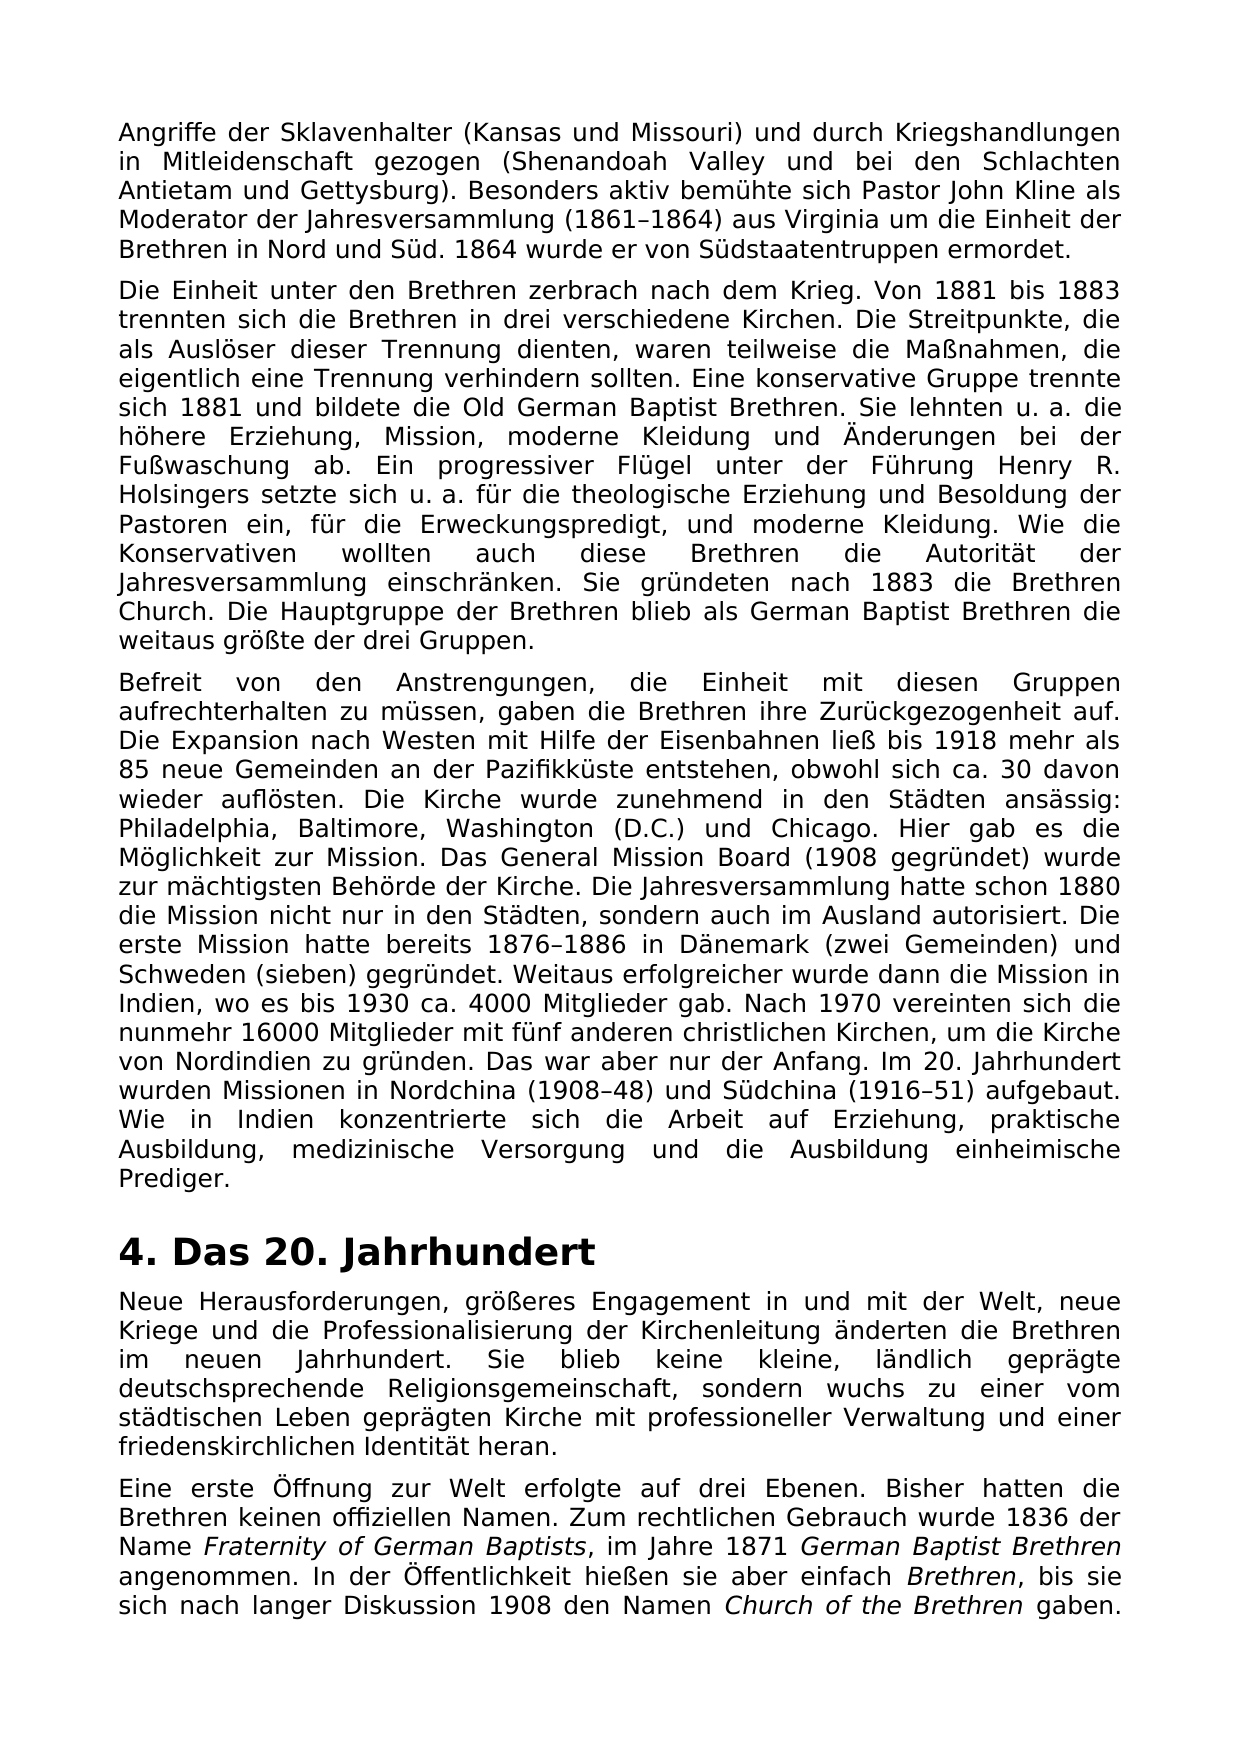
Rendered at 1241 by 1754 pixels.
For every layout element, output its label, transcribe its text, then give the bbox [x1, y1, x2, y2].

text Die Einheit unter den Brethren zerbrach nach dem Krieg. Von 1881 bis 1883 trennten sich die Brethren in drei verschiedene Kirchen. Die Streitpunkte, die als Auslöser dieser Trennung dienten, waren teilweise die Maßnahmen, die eigentlich eine Trennung verhindern sollten. Eine konservative Gruppe trennte sich 1881 und bildete die Old German Baptist Brethren. Sie lehnten u. a. die höhere Erziehung, Mission, moderne Kleidung und Änderungen bei der Fußwaschung ab. Ein progressiver Flügel unter der Führung Henry R. Holsingers setzte sich u. a. für die theologische Erziehung und Besoldung der Pastoren ein, für die Erweckungspredigt, und moderne Kleidung. Wie die Konservativen wollten auch diese Brethren die Autorität der Jahresversammlung einschränken. Sie gründeten nach 1883 die Brethren Church. Die Hauptgruppe der Brethren blieb als German Baptist Brethren die weitaus größte der drei Gruppen. [118, 276, 1122, 656]
text Befreit von den Anstrengungen, die Einheit mit diesen Gruppen aufrechterhalten zu müssen, gaben die Brethren ihre Zurückgezogenheit auf. Die Expansion nach Westen mit Hilfe der Eisenbahnen ließ bis 1918 mehr als 85 neue Gemeinden an der Pazifikküste entstehen, obwohl sich ca. 30 davon wieder auflösten. Die Kirche wurde zunehmend in den Städten ansässig: Philadelphia, Baltimore, Washington (D.C.) und Chicago. Hier gab es die Möglichkeit zur Mission. Das General Mission Board (1908 gegründet) wurde zur mächtigsten Behörde der Kirche. Die Jahresversammlung hatte schon 1880 die Mission nicht nur in den Städten, sondern auch im Ausland autorisiert. Die erste Mission hatte bereits 1876–1886 in Dänemark (zwei Gemeinden) und Schweden (sieben) gegründet. Weitaus erfolgreicher wurde dann die Mission in Indien, wo es bis 1930 ca. 4000 Mitglieder gab. Nach 1970 vereinten sich die nunmehr 16000 Mitglieder mit fünf anderen christlichen Kirchen, um die Kirche von Nordindien zu gründen. Das war aber nur der Anfang. Im 20. Jahrhundert wurden Missionen in Nordchina (1908–48) und Südchina (1916–51) aufgebaut. Wie in Indien konzentrierte sich die Arbeit auf Erziehung, praktische Ausbildung, medizinische Versorgung und die Ausbildung einheimische Prediger. [118, 668, 1122, 1193]
text Angriffe der Sklavenhalter (Kansas und Missouri) und durch Kriegshandlungen in Mitleidenschaft gezogen (Shenandoah Valley und bei den Schlachten Antietam und Gettysburg). Besonders aktiv bemühte sich Pastor John Kline als Moderator der Jahresversammlung (1861–1864) aus Virginia um die Einheit der Brethren in Nord und Süd. 1864 wurde er von Südstaatentruppen ermordet. [118, 118, 1122, 264]
text Neue Herausforderungen, größeres Engagement in und mit der Welt, neue Kriege und die Professionalisierung der Kirchenleitung änderten die Brethren im neuen Jahrhundert. Sie blieb keine kleine, ländlich geprägte deutschsprechende Religionsgemeinschaft, sondern wuchs zu einer vom städtischen Leben geprägten Kirche mit professioneller Verwaltung und einer friedenskirchlichen Identität heran. [118, 1287, 1122, 1462]
subtitle 4. Das 20. Jahrhundert [118, 1231, 1122, 1274]
text Eine erste Öffnung zur Welt erfolgte auf drei Ebenen. Bisher hatten die Brethren keinen offiziellen Namen. Zum rechtlichen Gebrauch wurde 1836 der Name Fraternity of German Baptists, im Jahre 1871 German Baptist Brethren angenommen. In der Öffentlichkeit hießen sie aber einfach Brethren, bis sie sich nach langer Diskussion 1908 den Namen Church of the Brethren gaben. [118, 1474, 1122, 1620]
